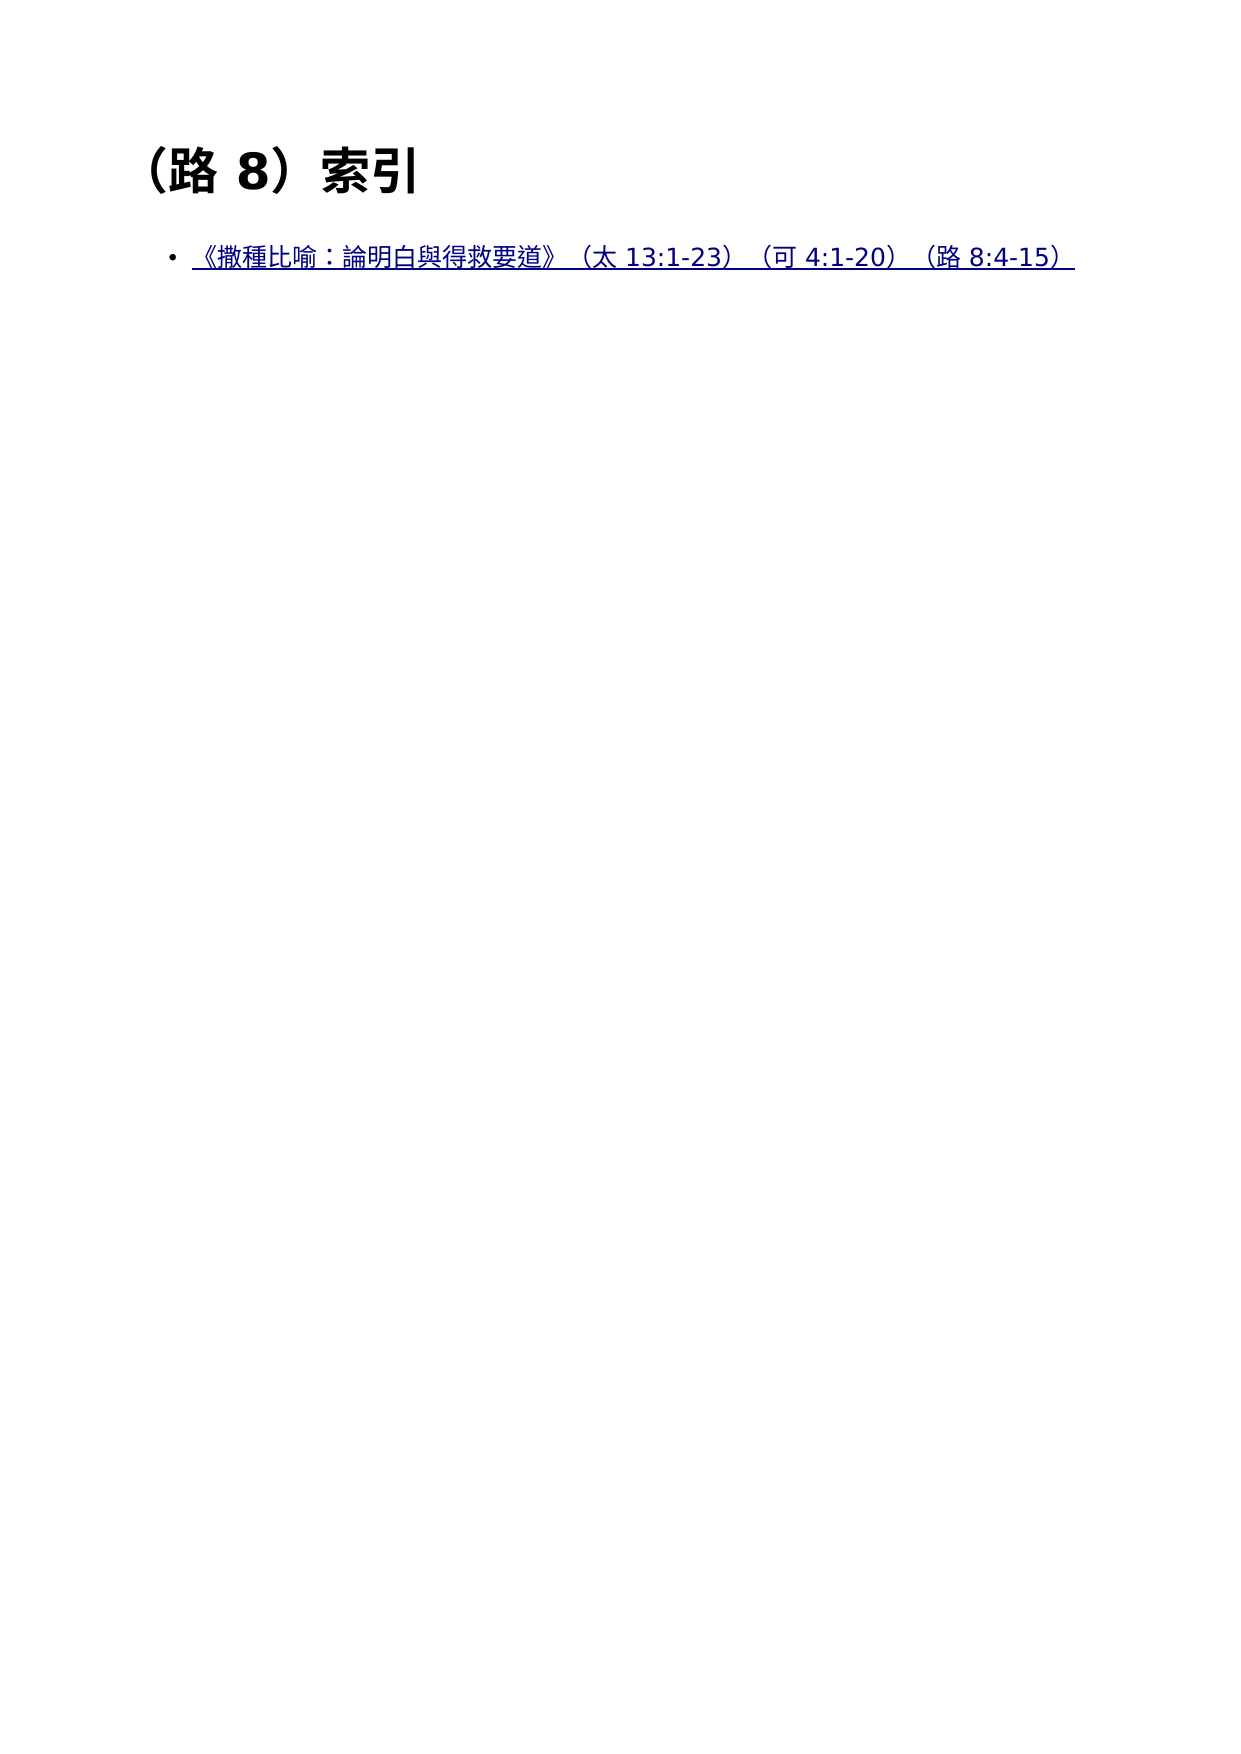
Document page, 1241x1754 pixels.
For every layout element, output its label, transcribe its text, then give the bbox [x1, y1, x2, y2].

list 《撒種比喻：論明白與得救要道》（太 13:1-23）（可 4:1-20）（路 8:4-15） [177, 243, 1122, 272]
subtitle （路 8）索引 [118, 143, 1122, 201]
